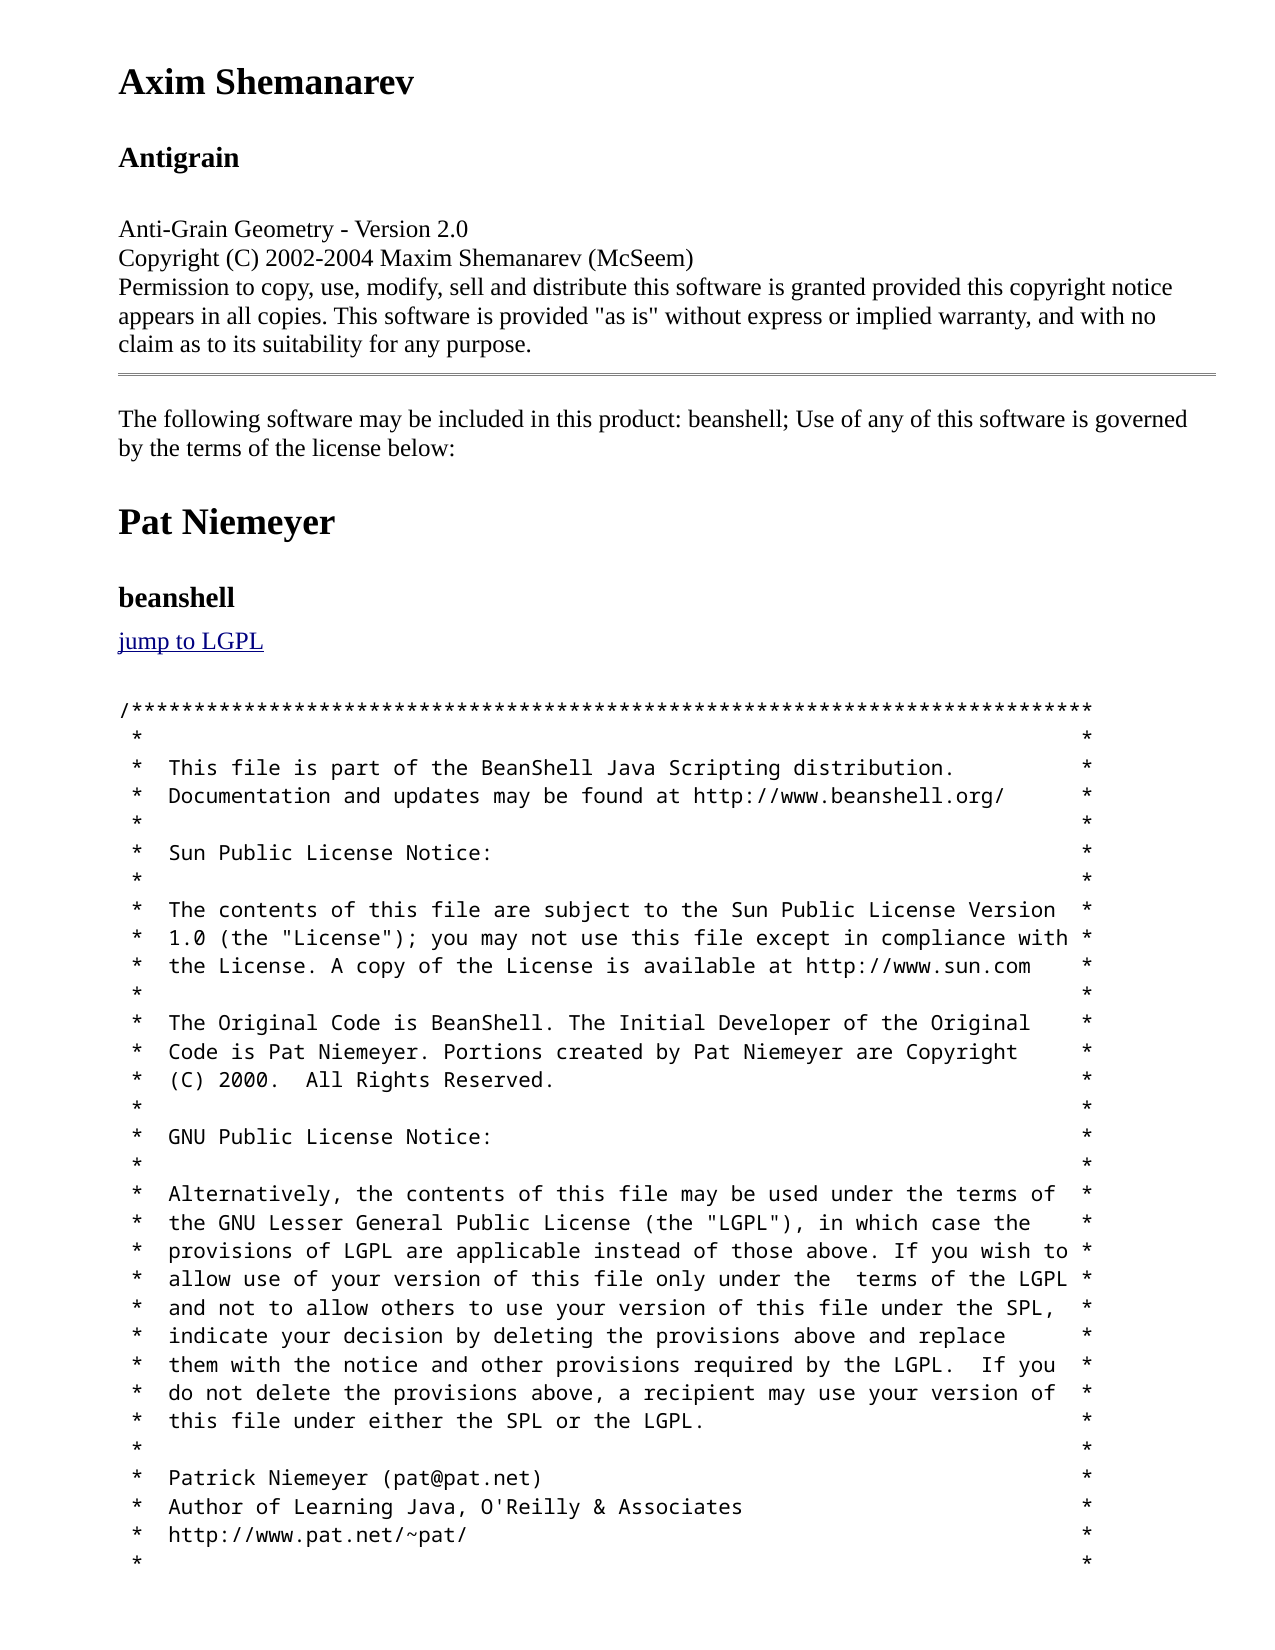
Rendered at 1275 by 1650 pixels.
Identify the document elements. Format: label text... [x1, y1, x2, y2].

text * do not delete the provisions above, a recipient may use your version of * [118, 1378, 1216, 1407]
subtitle Pat Niemeyer [118, 499, 1216, 542]
text The following software may be included in this product: beanshell; Use of any of this software is governed by the terms of the license below: [118, 404, 1216, 462]
text * Alternatively, the contents of this file may be used under the terms of * [118, 1179, 1216, 1208]
text * The contents of this file are subject to the Sun Public License Version * [118, 895, 1216, 923]
subtitle Antigrain [118, 140, 1216, 173]
text * the GNU Lesser General Public License (the "LGPL"), in which case the * [118, 1208, 1216, 1236]
text * * [118, 1151, 1216, 1179]
text * * [118, 809, 1216, 838]
text * * [118, 866, 1216, 895]
text * provisions of LGPL are applicable instead of those above. If you wish to * [118, 1236, 1216, 1264]
text * them with the notice and other provisions required by the LGPL. If you * [118, 1350, 1216, 1378]
text * * [118, 1435, 1216, 1463]
text * and not to allow others to use your version of this file under the SPL, * [118, 1293, 1216, 1321]
text * Author of Learning Java, O'Reilly & Associates * [118, 1492, 1216, 1520]
text * The Original Code is BeanShell. The Initial Developer of the Original * [118, 1008, 1216, 1037]
text * Sun Public License Notice: * [118, 838, 1216, 866]
text * * [118, 1549, 1216, 1577]
text * GNU Public License Notice: * [118, 1122, 1216, 1151]
text * (C) 2000. All Rights Reserved. * [118, 1065, 1216, 1094]
subtitle beanshell [118, 580, 1216, 613]
text * the License. A copy of the License is available at http://www.sun.com * [118, 952, 1216, 980]
text * * [118, 1094, 1216, 1122]
text Anti-Grain Geometry - Version 2.0 Copyright (C) 2002-2004 Maxim Shemanarev (McSeem) Permission to copy, use, modify, sell and distribute this software is granted provided this copyright notice appears in all copies. This software is provided "as is" without express or implied warranty, and with no claim as to its suitability for any purpose. [118, 186, 1216, 358]
text * Code is Pat Niemeyer. Portions created by Pat Niemeyer are Copyright * [118, 1037, 1216, 1065]
text * 1.0 (the "License"); you may not use this file except in compliance with * [118, 923, 1216, 952]
text jump to LGPL [118, 626, 1216, 655]
text * This file is part of the BeanShell Java Scripting distribution. * [118, 753, 1216, 781]
text * Patrick Niemeyer (pat@pat.net) * [118, 1463, 1216, 1492]
text * http://www.pat.net/~pat/ * [118, 1520, 1216, 1549]
text * * [118, 724, 1216, 753]
text * * [118, 980, 1216, 1008]
text * this file under either the SPL or the LGPL. * [118, 1407, 1216, 1435]
text * allow use of your version of this file only under the terms of the LGPL * [118, 1264, 1216, 1293]
subtitle Axim Shemanarev [118, 59, 1216, 102]
text * indicate your decision by deleting the provisions above and replace * [118, 1321, 1216, 1350]
text /***************************************************************************** [118, 696, 1216, 724]
text * Documentation and updates may be found at http://www.beanshell.org/ * [118, 781, 1216, 809]
